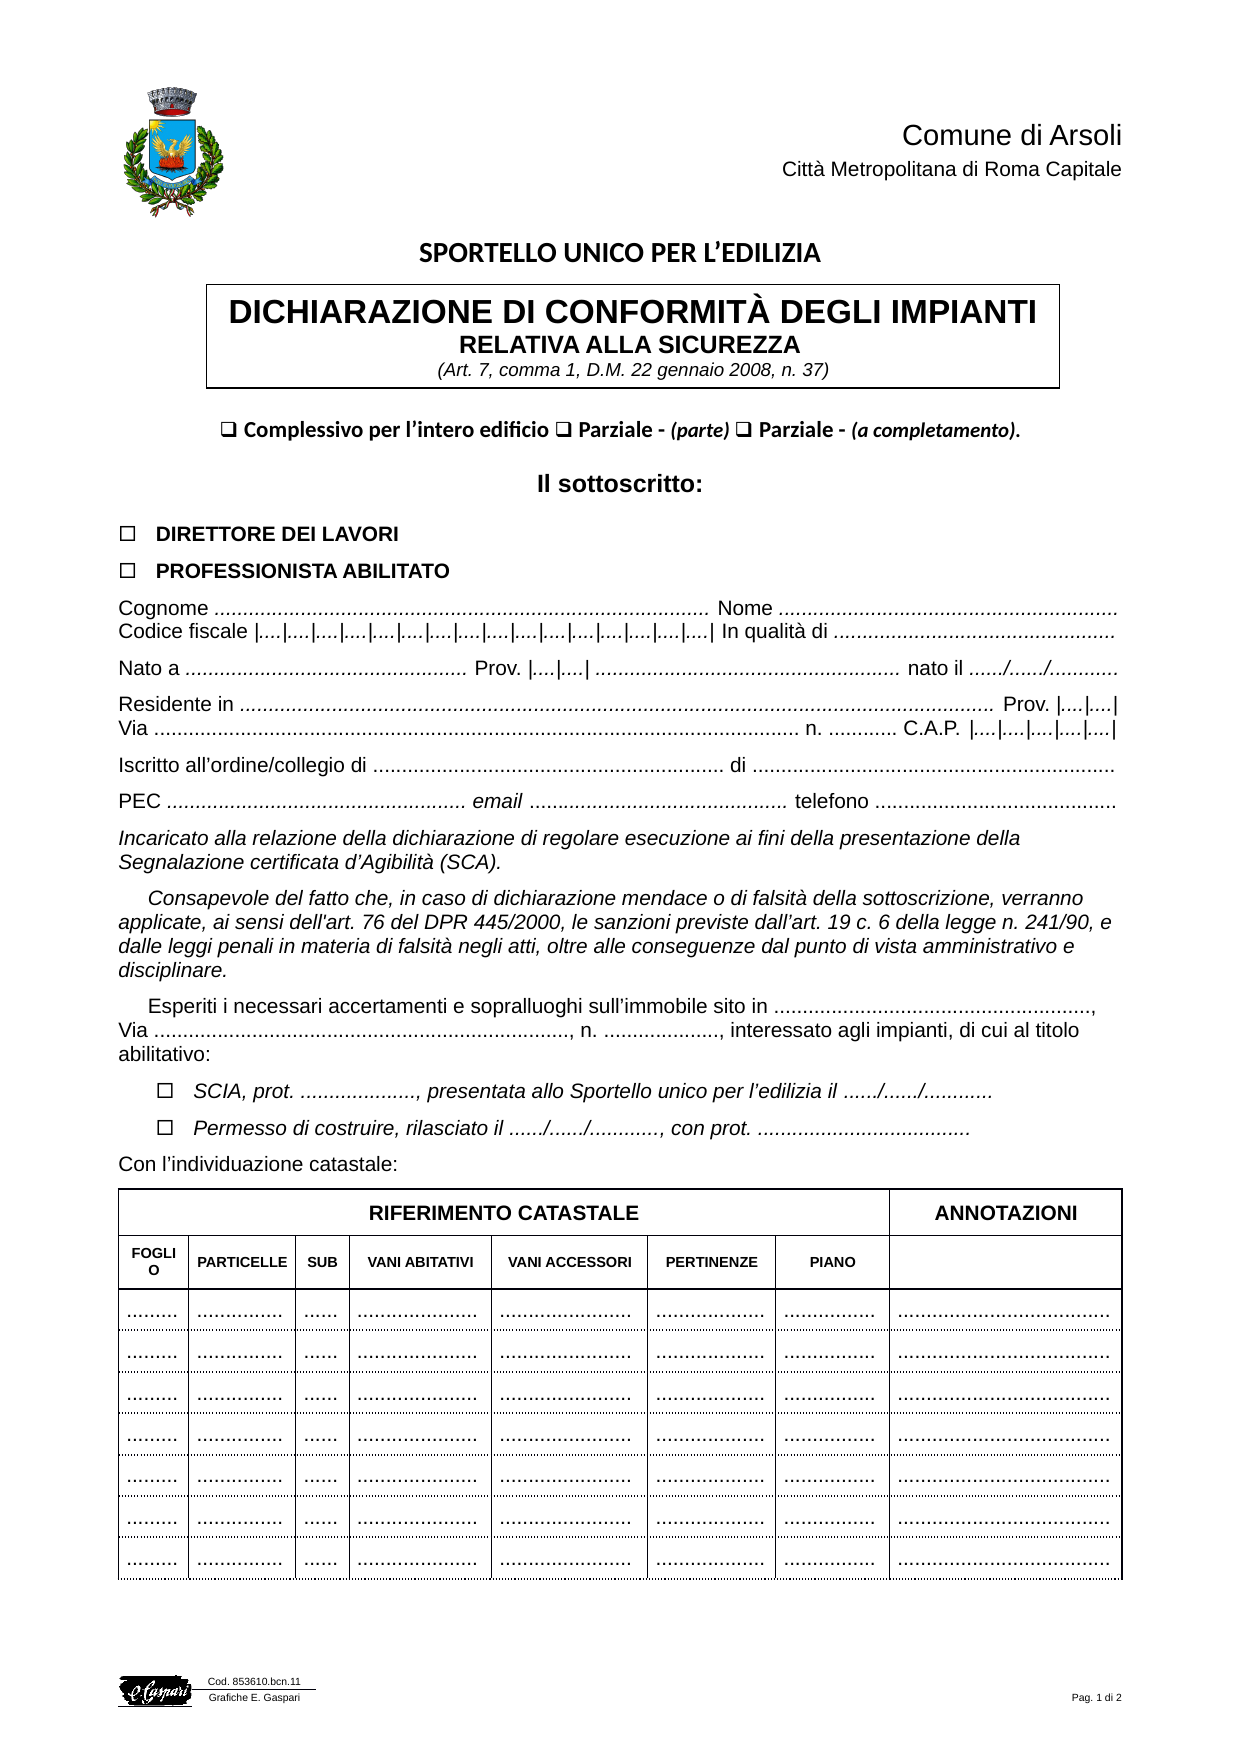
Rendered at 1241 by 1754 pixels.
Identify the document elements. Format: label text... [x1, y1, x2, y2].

table_cell ..................... [350, 1454, 491, 1495]
text PEC .................................................... email ............................................. telefono .......................................... [118, 789, 1122, 813]
table_cell ................ [776, 1412, 889, 1453]
table_cell ......... [119, 1329, 188, 1371]
table_cell ................ [776, 1290, 889, 1329]
table_cell [890, 1236, 1121, 1288]
table_cell ............... [189, 1371, 295, 1412]
text Città Metropolitana di Roma Capitale [224, 157, 1122, 181]
table_cell ................ [776, 1454, 889, 1495]
table_header ANNOTAZIONI [890, 1190, 1121, 1235]
picture [122, 87, 224, 219]
table_cell ..................................... [890, 1536, 1121, 1577]
table_cell ..................... [350, 1536, 491, 1577]
table_cell ..................................... [890, 1329, 1121, 1371]
text Il sottoscritto: [118, 468, 1122, 497]
table_cell ..................... [350, 1329, 491, 1371]
table_cell ................... [648, 1536, 775, 1577]
table_cell ...... [296, 1536, 349, 1577]
text Incaricato alla relazione della dichiarazione di regolare esecuzione ai fini della presentazione della Segnalazione certificata d’Agibilità (SCA). [118, 826, 1122, 873]
list PROFESSIONISTA ABILITATO [118, 559, 1122, 583]
table_cell ..................................... [890, 1454, 1121, 1495]
table_cell ..................................... [890, 1412, 1121, 1453]
table_cell PARTICELLE [189, 1236, 295, 1288]
table_cell ...... [296, 1290, 349, 1329]
list Permesso di costruire, rilasciato il ....../....../............, con prot. ..................................... [156, 1115, 1122, 1139]
table_cell ................... [648, 1454, 775, 1495]
table_cell ............... [189, 1454, 295, 1495]
table_cell ............... [189, 1412, 295, 1453]
text Iscritto all’ordine/collegio di ............................................................. di ............................................................... [118, 753, 1122, 777]
table_cell VANI ACCESSORI [492, 1236, 647, 1288]
table_cell ................ [776, 1329, 889, 1371]
table_cell ............... [189, 1290, 295, 1329]
table_cell FOGLIO [119, 1236, 188, 1288]
table_cell ................... [648, 1329, 775, 1371]
table_cell ....................... [492, 1536, 647, 1577]
table_cell ...... [296, 1454, 349, 1495]
table_cell ....................... [492, 1290, 647, 1329]
picture [118, 1674, 192, 1706]
table_cell ....................... [492, 1495, 647, 1536]
table_cell ..................... [350, 1495, 491, 1536]
table_cell ......... [119, 1290, 188, 1329]
table_cell VANI ABITATIVI [350, 1236, 491, 1288]
subtitle SPORTELLO UNICO PER L’EDILIZIA [118, 234, 1122, 270]
table_cell PERTINENZE [648, 1236, 775, 1288]
text Comune di Arsoli [224, 118, 1122, 152]
table_cell ................ [776, 1536, 889, 1577]
table_cell PIANO [776, 1236, 889, 1288]
table_cell ......... [119, 1536, 188, 1577]
table_cell ..................... [350, 1290, 491, 1329]
table_cell ......... [119, 1371, 188, 1412]
table_cell ....................... [492, 1371, 647, 1412]
table_cell ..................................... [890, 1371, 1121, 1412]
table_cell ................ [776, 1495, 889, 1536]
table_cell ......... [119, 1412, 188, 1453]
table_cell ......... [119, 1454, 188, 1495]
table_cell ..................................... [890, 1290, 1121, 1329]
table_cell ................... [648, 1290, 775, 1329]
text Esperiti i necessari accertamenti e sopralluoghi sull’immobile sito in ......................................................., Via ........................................................................, n. ...................., interessato agli impianti, di cui al titolo abilitativo: [118, 994, 1122, 1066]
table_cell ............... [189, 1536, 295, 1577]
table_cell ................... [648, 1412, 775, 1453]
table_cell ...... [296, 1371, 349, 1412]
table_cell ...... [296, 1329, 349, 1371]
text Consapevole del fatto che, in caso di dichiarazione mendace o di falsità della sottoscrizione, verranno applicate, ai sensi dell'art. 76 del DPR 445/2000, le sanzioni previste dall’art. 19 c. 6 della legge n. 241/90, e dalle leggi penali in materia di falsità negli atti, oltre alle conseguenze dal punto di vista amministrativo e disciplinare. [118, 886, 1122, 982]
table_cell ................ [776, 1371, 889, 1412]
text Con l’individuazione catastale: [118, 1152, 1122, 1176]
table_cell ................... [648, 1371, 775, 1412]
table_cell ....................... [492, 1412, 647, 1453]
table_cell ....................... [492, 1454, 647, 1495]
table_cell ...... [296, 1495, 349, 1536]
text Nato a ................................................. Prov. |....|....| ..................................................... nato il ....../....../............ [118, 656, 1122, 680]
list DIRETTORE DEI LAVORI [118, 522, 1122, 546]
text  Complessivo per l’intero edificio  Parziale - (parte)  Parziale - (a completamento). [118, 416, 1122, 443]
text Residente in ................................................................................................................................... Prov. |....|....| Via ................................................................................................................ n. ............ C.A.P. |....|....|....|....|....| [118, 692, 1122, 740]
table_cell ..................... [350, 1371, 491, 1412]
table_cell ............... [189, 1329, 295, 1371]
table_cell ................... [648, 1495, 775, 1536]
table_cell ..................... [350, 1412, 491, 1453]
table_cell ..................................... [890, 1495, 1121, 1536]
table_cell ...... [296, 1412, 349, 1453]
table_cell ....................... [492, 1329, 647, 1371]
table_cell SUB [296, 1236, 349, 1288]
list SCIA, prot. ...................., presentata allo Sportello unico per l’edilizia il ....../....../............ [156, 1079, 1122, 1103]
text Cognome ...................................................................................... Nome ........................................................... Codice fiscale |....|....|....|....|....|....|....|....|....|....|....|....|....|....|....|....| In qualità di ................................................. [118, 595, 1122, 643]
table_cell ......... [119, 1495, 188, 1536]
table_header RIFERIMENTO CATASTALE [119, 1190, 889, 1235]
table_cell ............... [189, 1495, 295, 1536]
